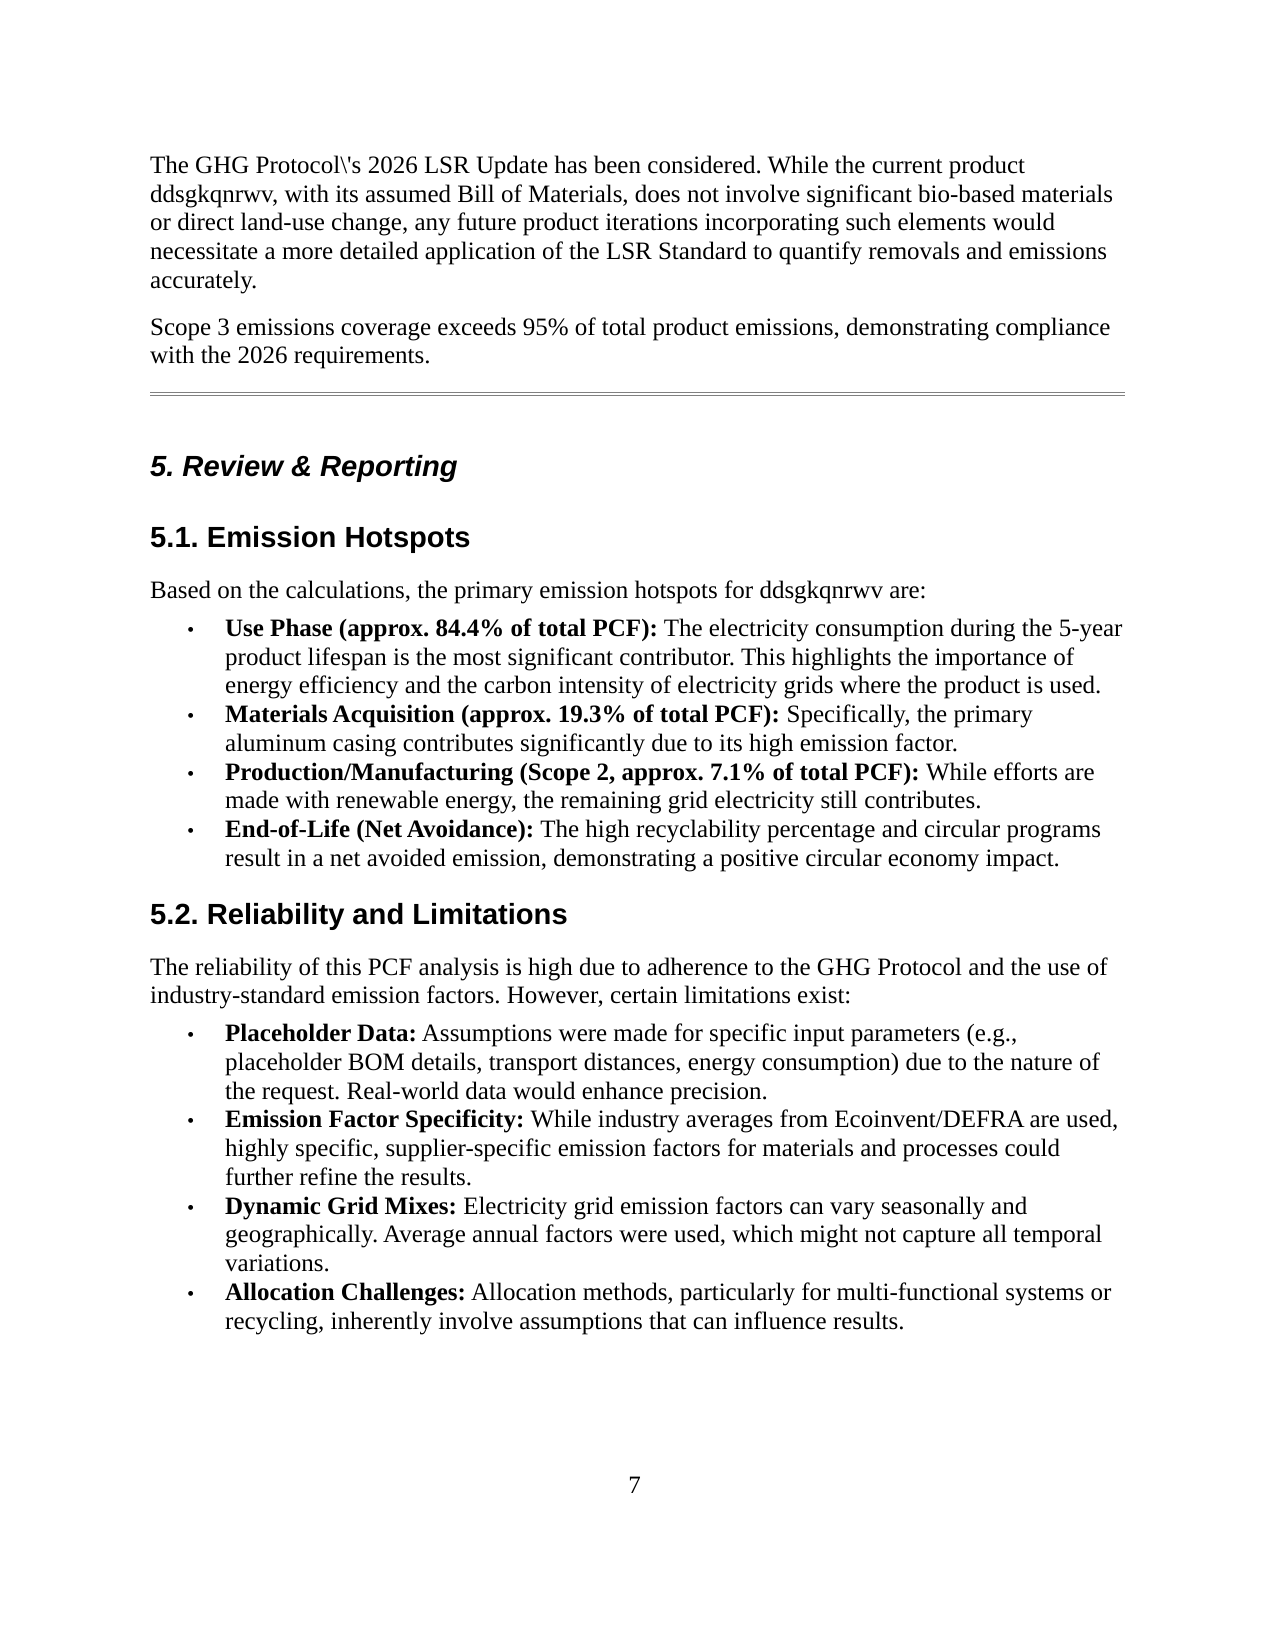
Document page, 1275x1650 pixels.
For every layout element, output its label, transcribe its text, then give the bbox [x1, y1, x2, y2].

subtitle 5. Review & Reporting [150, 449, 1125, 483]
text Based on the calculations, the primary emission hotspots for ddsgkqnrwv are: [150, 575, 1125, 604]
list Allocation Challenges: Allocation methods, particularly for multi-functional systems or recycling, inherently involve assumptions that can influence results. [187, 1277, 1125, 1334]
list Emission Factor Specificity: While industry averages from Ecoinvent/DEFRA are used, highly specific, supplier-specific emission factors for materials and processes could further refine the results. [187, 1104, 1125, 1191]
list Production/Manufacturing (Scope 2, approx. 7.1% of total PCF): While efforts are made with renewable energy, the remaining grid electricity still contributes. [187, 757, 1125, 814]
subtitle 5.1. Emission Hotspots [150, 520, 1125, 554]
text Scope 3 emissions coverage exceeds 95% of total product emissions, demonstrating compliance with the 2026 requirements. [150, 312, 1125, 369]
list End-of-Life (Net Avoidance): The high recyclability percentage and circular programs result in a net avoided emission, demonstrating a positive circular economy impact. [187, 814, 1125, 872]
list Placeholder Data: Assumptions were made for specific input parameters (e.g., placeholder BOM details, transport distances, energy consumption) due to the nature of the request. Real-world data would enhance precision. [187, 1018, 1125, 1104]
text The GHG Protocol\'s 2026 LSR Update has been considered. While the current product ddsgkqnrwv, with its assumed Bill of Materials, does not involve significant bio-based materials or direct land-use change, any future product iterations incorporating such elements would necessitate a more detailed application of the LSR Standard to quantify removals and emissions accurately. [150, 150, 1125, 294]
list Use Phase (approx. 84.4% of total PCF): The electricity consumption during the 5-year product lifespan is the most significant contributor. This highlights the importance of energy efficiency and the carbon intensity of electricity grids where the product is used. [187, 613, 1125, 699]
text The reliability of this PCF analysis is high due to adherence to the GHG Protocol and the use of industry-standard emission factors. However, certain limitations exist: [150, 952, 1125, 1009]
list Materials Acquisition (approx. 19.3% of total PCF): Specifically, the primary aluminum casing contributes significantly due to its high emission factor. [187, 699, 1125, 757]
subtitle 5.2. Reliability and Limitations [150, 897, 1125, 930]
list Dynamic Grid Mixes: Electricity grid emission factors can vary seasonally and geographically. Average annual factors were used, which might not capture all temporal variations. [187, 1191, 1125, 1277]
